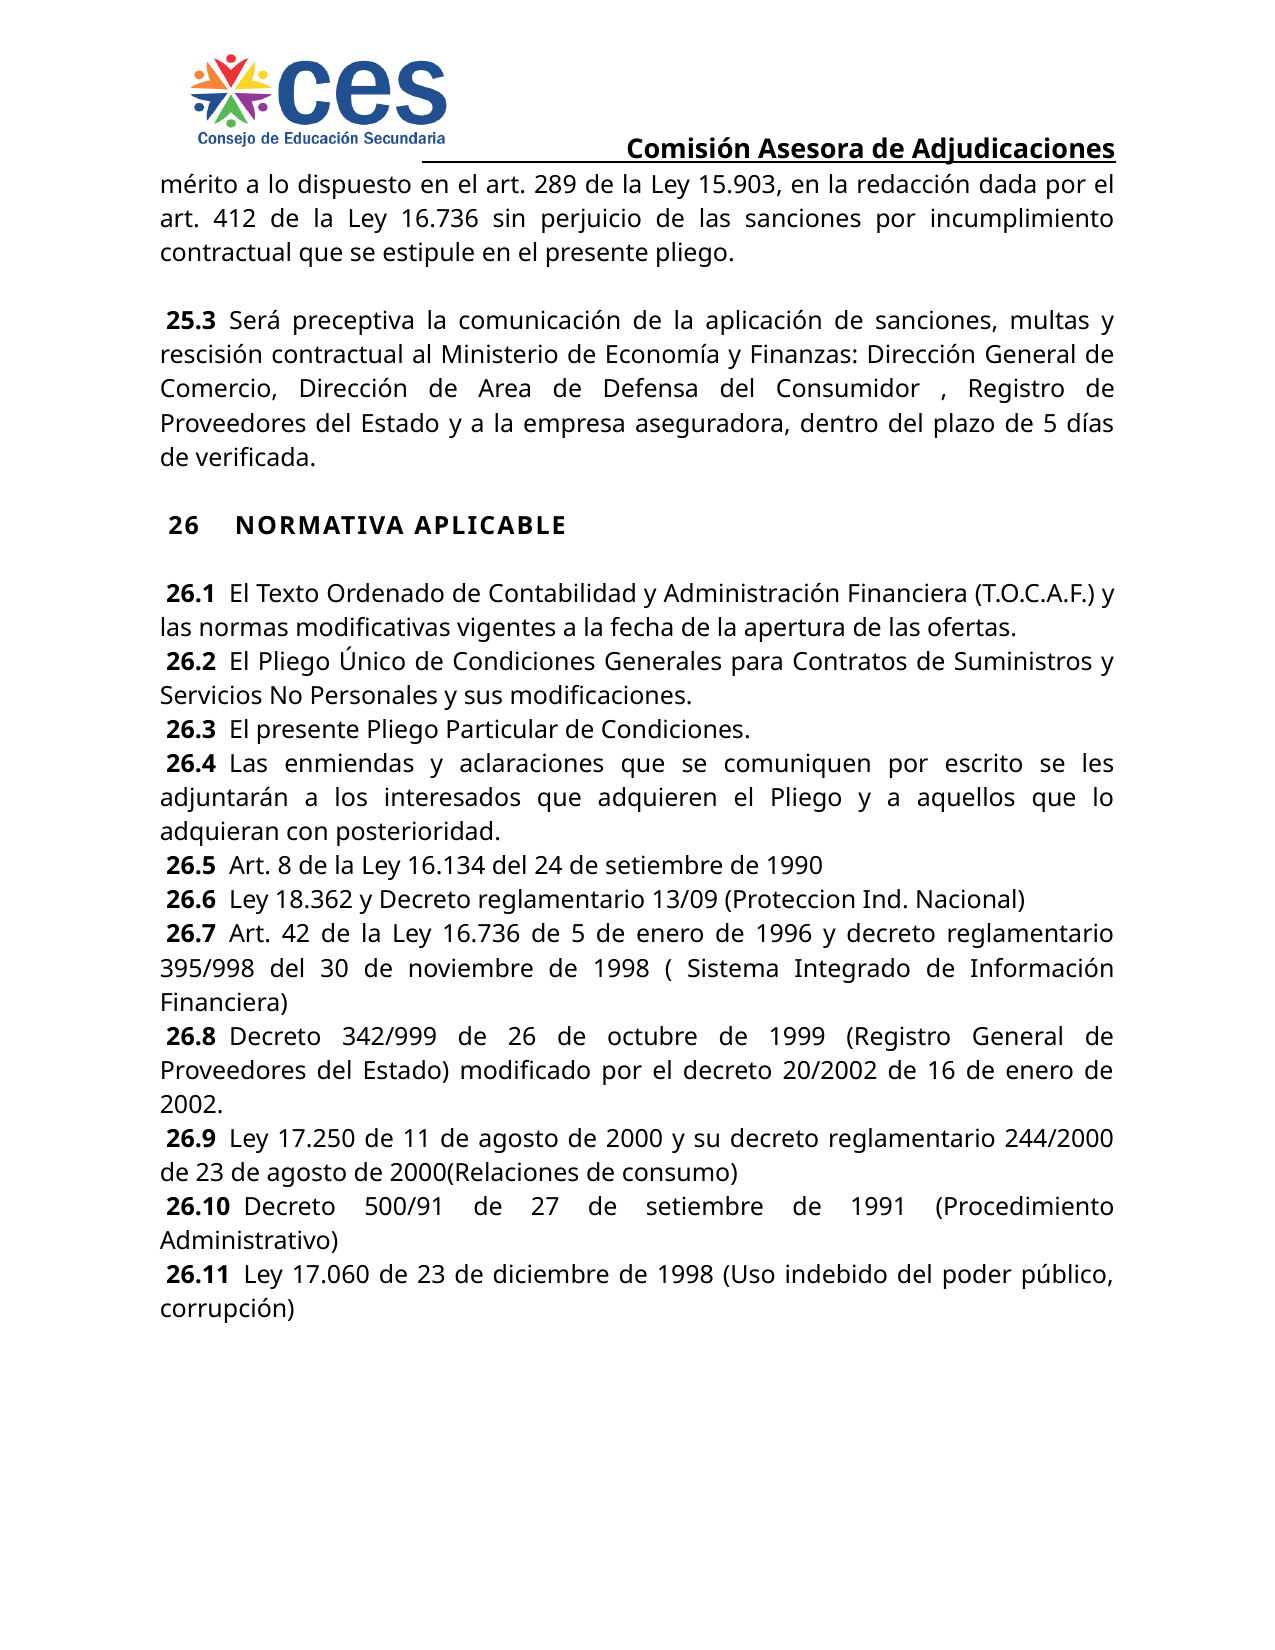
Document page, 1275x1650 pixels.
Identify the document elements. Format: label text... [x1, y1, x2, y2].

list Ley 17.250 de 11 de agosto de 2000 y su decreto reglamentario 244/2000 de 23 de agosto de 2000(Relaciones de consumo) [159, 1121, 1116, 1189]
list Decreto 342/999 de 26 de octubre de 1999 (Registro General de Proveedores del Estado) modificado por el decreto 20/2002 de 16 de enero de 2002. [159, 1018, 1116, 1121]
list El presente Pliego Particular de Condiciones. [159, 712, 1116, 746]
list Art. 8 de la Ley 16.134 del 24 de setiembre de 1990 [159, 848, 1116, 882]
list Ley 18.362 y Decreto reglamentario 13/09 (Proteccion Ind. Nacional) [159, 882, 1116, 916]
list Art. 42 de la Ley 16.736 de 5 de enero de 1996 y decreto reglamentario 395/998 del 30 de noviembre de 1998 ( Sistema Integrado de Información Financiera) [159, 916, 1116, 1018]
list El Texto Ordenado de Contabilidad y Administración Financiera (T.O.C.A.F.) y las normas modificativas vigentes a la fecha de la apertura de las ofertas. [159, 576, 1116, 644]
list Será preceptiva la comunicación de la aplicación de sanciones, multas y rescisión contractual al Ministerio de Economía y Finanzas: Dirección General de Comercio, Dirección de Area de Defensa del Consumidor , Registro de Proveedores del Estado y a la empresa aseguradora, dentro del plazo de 5 días de verificada. [159, 303, 1116, 473]
list Las enmiendas y aclaraciones que se comuniquen por escrito se les adjuntarán a los interesados que adquieren el Pliego y a aquellos que lo adquieran con posterioridad. [159, 746, 1116, 848]
list mérito a lo dispuesto en el art. 289 de la Ley 15.903, en la redacción dada por el art. 412 de la Ley 16.736 sin perjuicio de las sanciones por incumplimiento contractual que se estipule en el presente pliego. [159, 167, 1116, 269]
list NORMATIVA APLICABLE [159, 507, 1116, 541]
list Ley 17.060 de 23 de diciembre de 1998 (Uso indebido del poder público, corrupción) [159, 1257, 1116, 1325]
list El Pliego Único de Condiciones Generales para Contratos de Suministros y Servicios No Personales y sus modificaciones. [159, 644, 1116, 712]
list Decreto 500/91 de 27 de setiembre de 1991 (Procedimiento Administrativo) [159, 1189, 1116, 1257]
